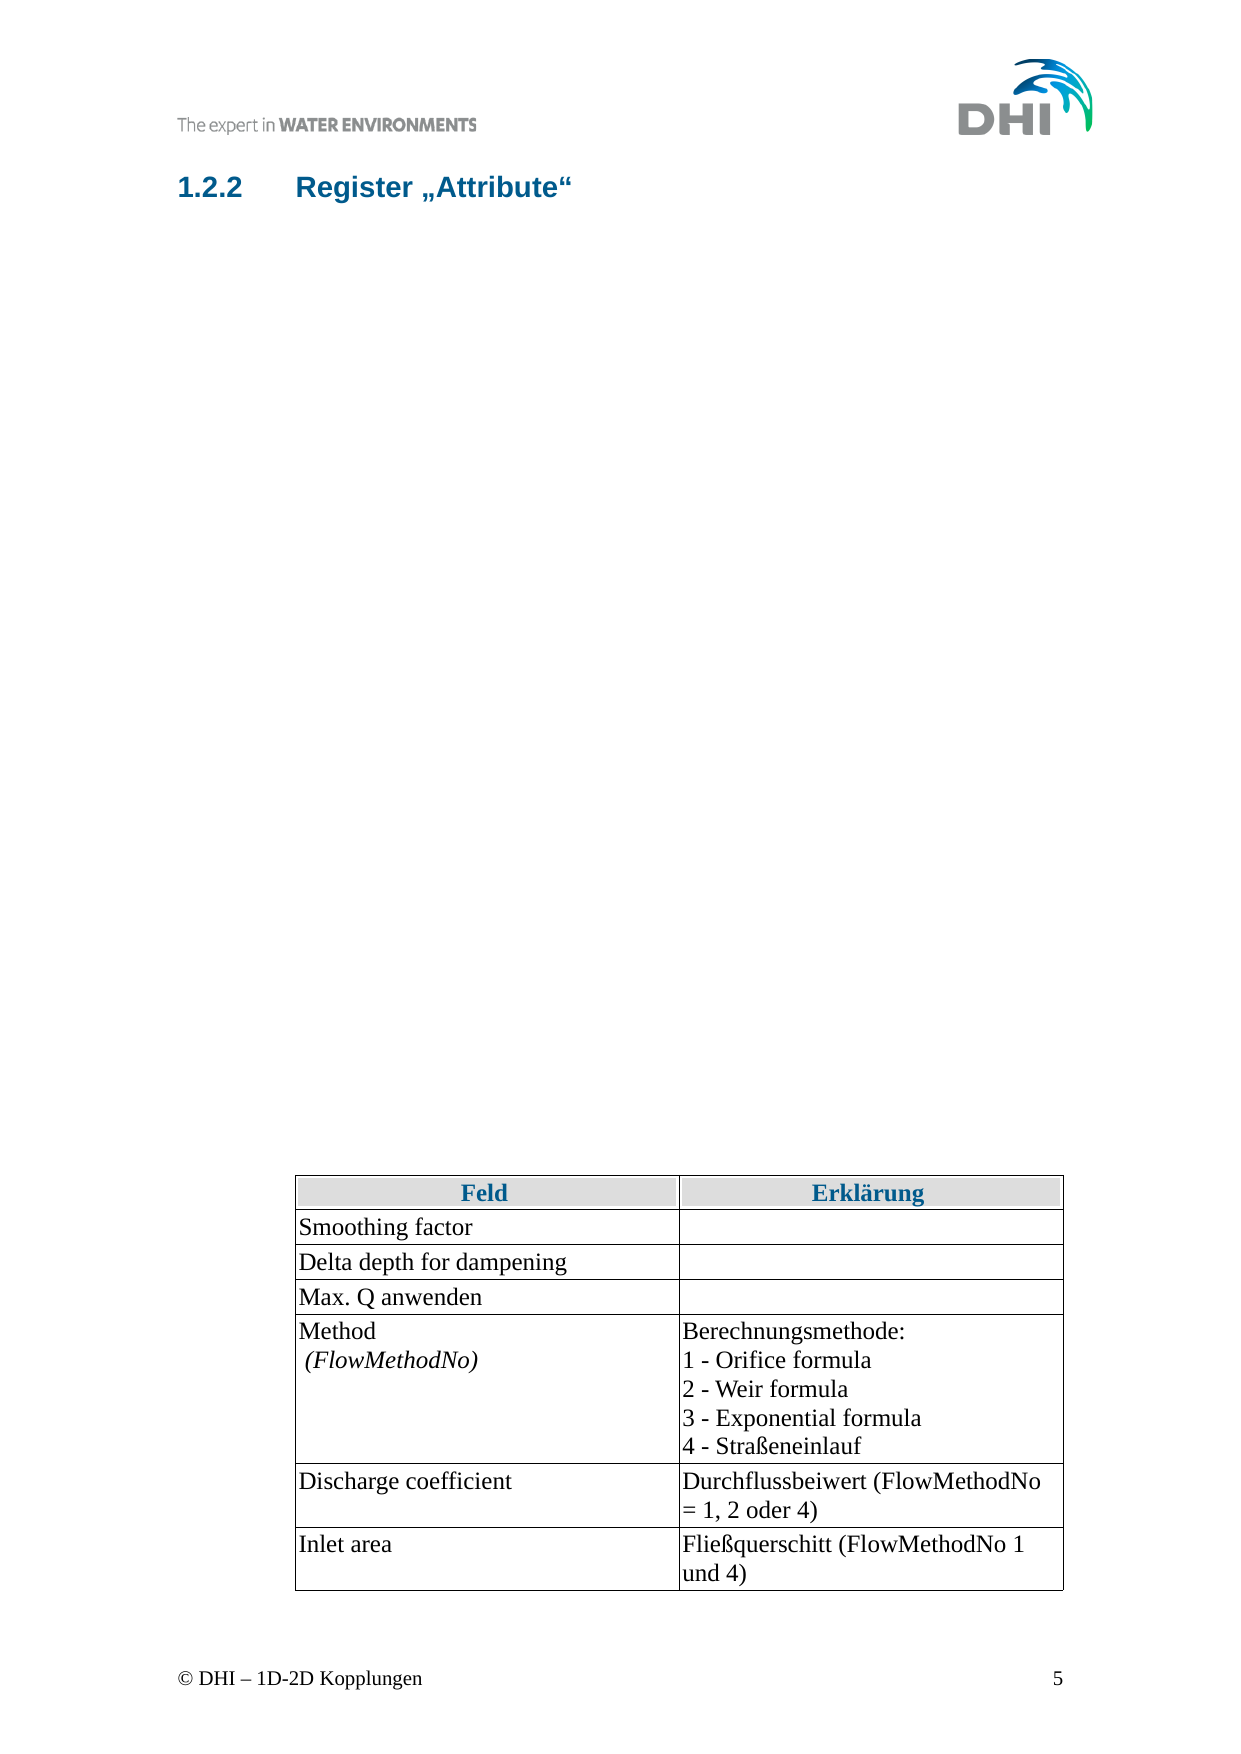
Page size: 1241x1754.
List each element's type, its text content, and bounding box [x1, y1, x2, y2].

table_cell Delta depth for dampening [296, 1245, 679, 1279]
table_cell Fließquerschitt (FlowMethodNo 1 und 4) [680, 1528, 1063, 1590]
table_header Feld [296, 1176, 679, 1209]
picture [958, 59, 1093, 135]
table_cell [680, 1280, 1063, 1313]
picture [177, 117, 477, 135]
table_header Erklärung [680, 1176, 1063, 1209]
table_cell Discharge coefficient [296, 1464, 679, 1527]
table_cell Method (FlowMethodNo) [296, 1315, 679, 1463]
table_cell [680, 1210, 1063, 1244]
table_cell Berechnungsmethode: 1 - Orifice formula 2 - Weir formula 3 - Exponential formula 4 - Straßeneinlauf [680, 1315, 1063, 1463]
table_cell Inlet area [296, 1528, 679, 1590]
table_cell Max. Q anwenden [296, 1280, 679, 1313]
table_cell Durchflussbeiwert (FlowMethodNo = 1, 2 oder 4) [680, 1464, 1063, 1527]
table_cell Smoothing factor [296, 1210, 679, 1244]
subtitle Register „Attribute“ [177, 169, 1063, 203]
table_cell [680, 1245, 1063, 1279]
